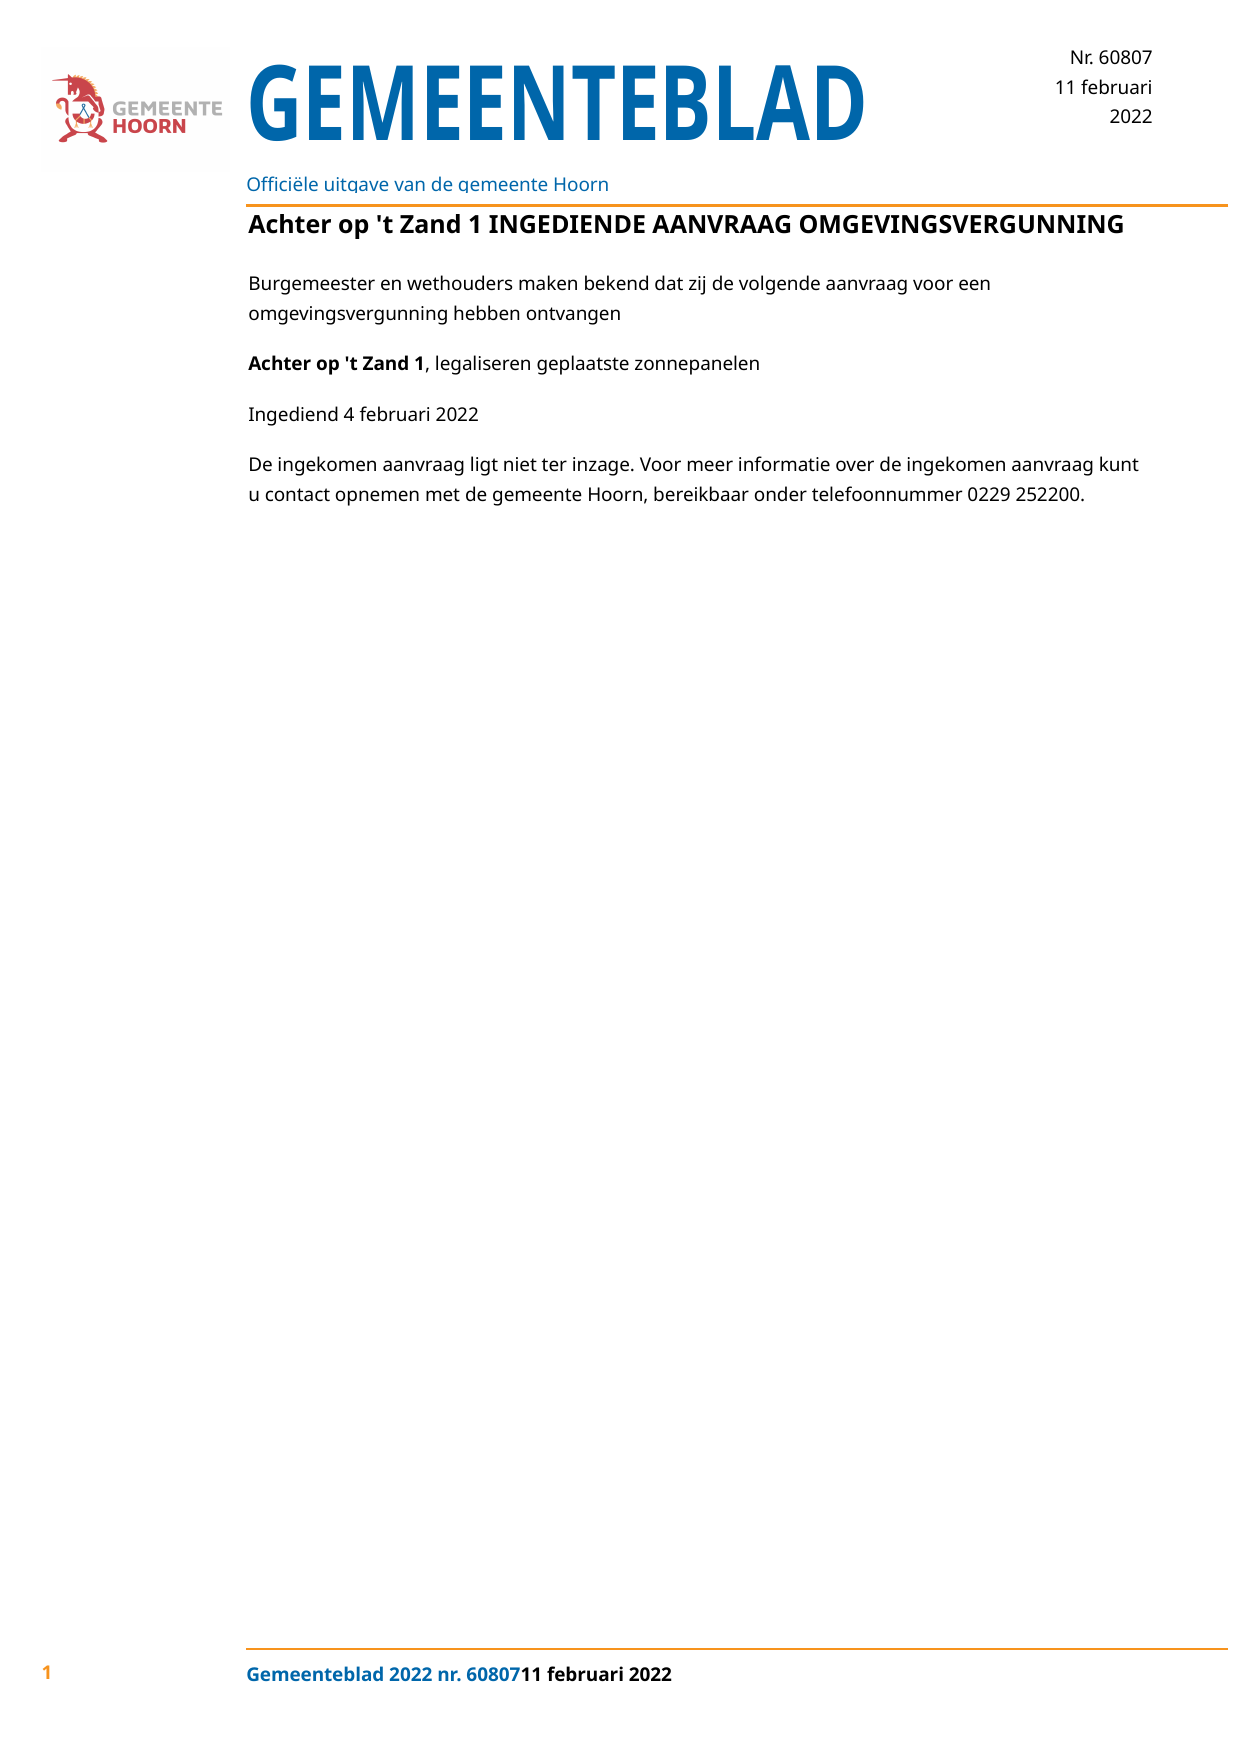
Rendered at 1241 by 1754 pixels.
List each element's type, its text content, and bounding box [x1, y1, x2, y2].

picture [41, 47, 231, 172]
text Ingediend 4 februari 2022 [248, 401, 1152, 426]
text Burgemeester en wethouders maken bekend dat zij de volgende aanvraag voor een omgevingsvergunning hebben ontvangen [248, 270, 1152, 326]
text Achter op 't Zand 1, legaliseren geplaatste zonnepanelen [248, 350, 1152, 376]
text De ingekomen aanvraag ligt niet ter inzage. Voor meer informatie over de ingekomen aanvraag kunt u contact opnemen met de gemeente Hoorn, bereikbaar onder telefoonnummer 0229 252200. [248, 451, 1152, 506]
text Achter op 't Zand 1 INGEDIENDE AANVRAAG OMGEVINGSVERGUNNING [248, 207, 1152, 241]
